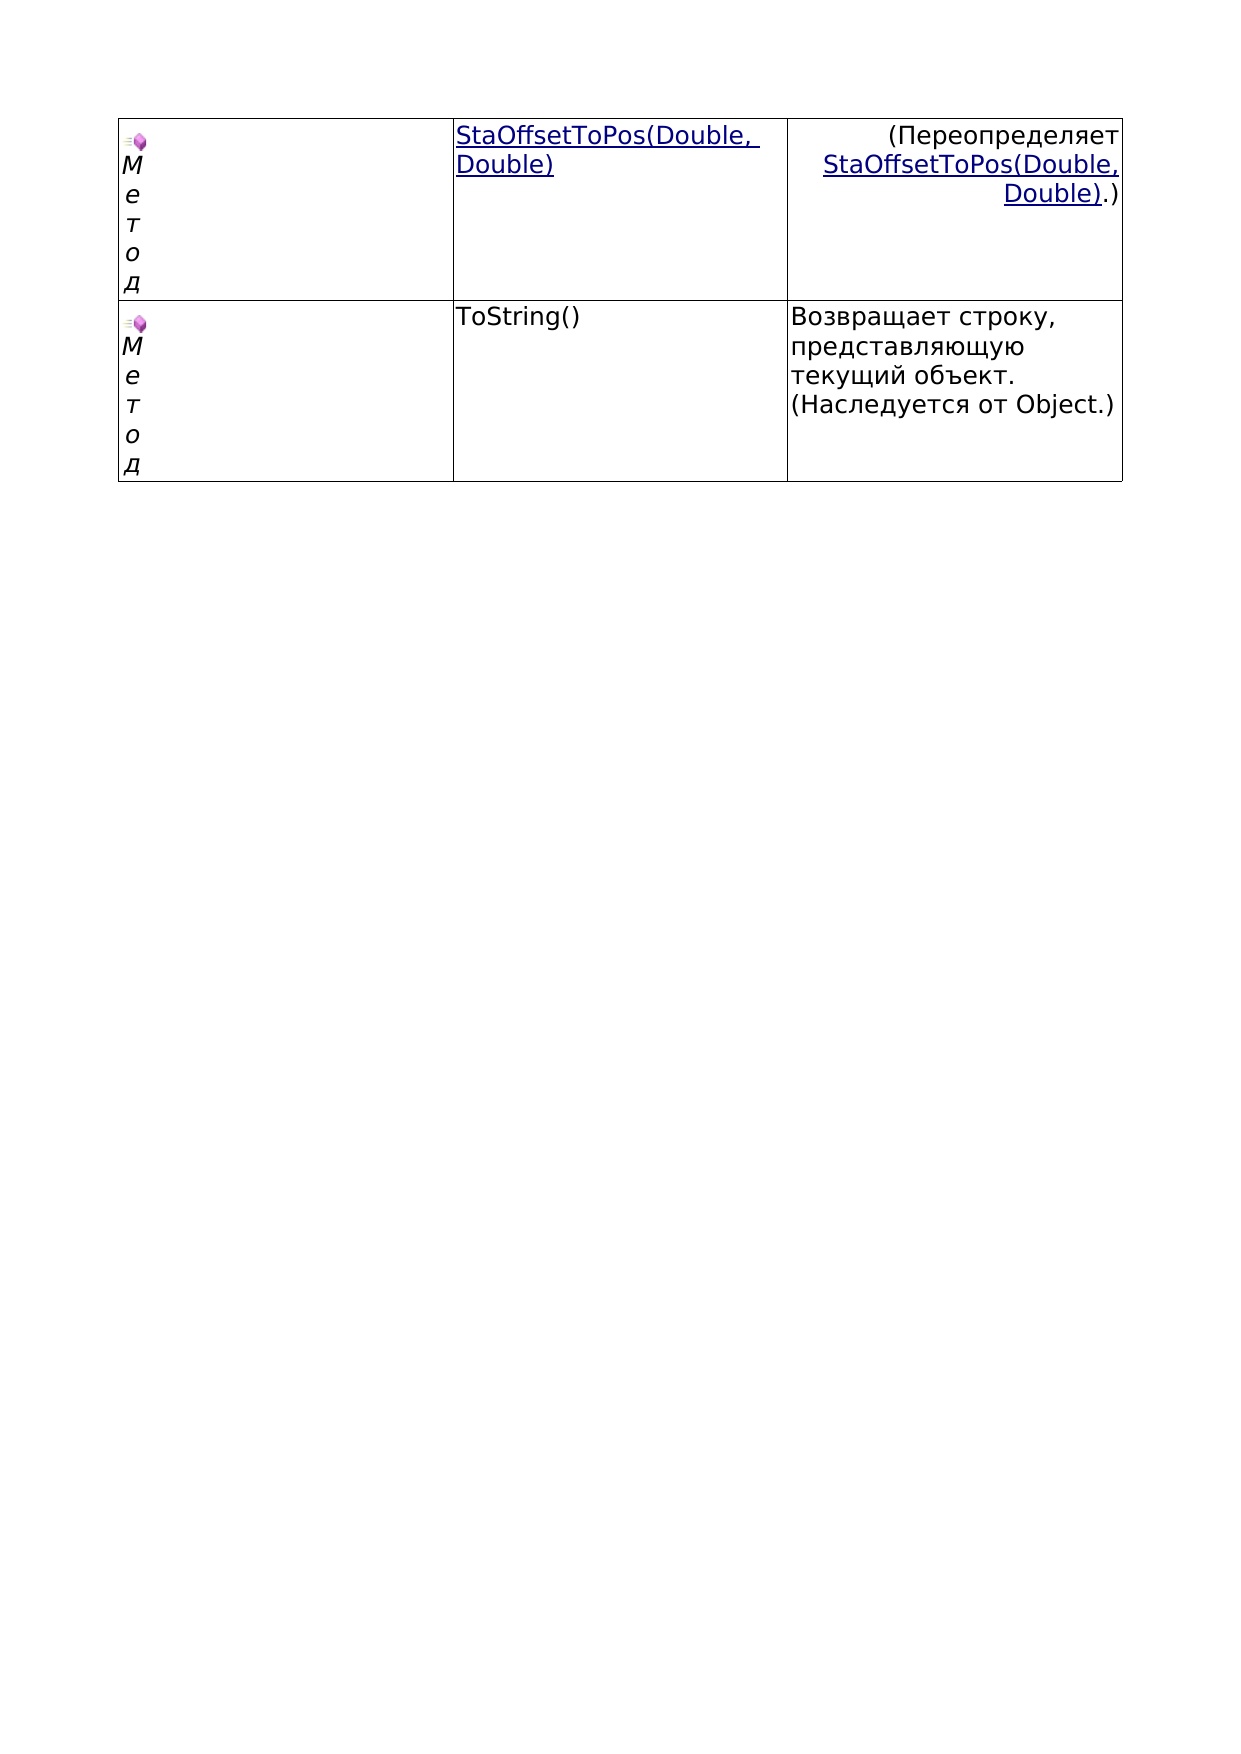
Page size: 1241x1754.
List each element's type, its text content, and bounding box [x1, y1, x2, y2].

table_cell StaOffsetToPos(Double, Double) [454, 119, 787, 299]
picture [121, 133, 147, 151]
table_cell [119, 301, 453, 481]
table_cell [119, 119, 453, 299]
table_cell (Переопределяет StaOffsetToPos(Double, Double).) [788, 119, 1122, 299]
picture [121, 315, 147, 333]
table_cell ToString() [454, 301, 787, 481]
table_cell Возвращает строку, представляющую текущий объект. (Наследуется от Object.) [788, 301, 1122, 481]
